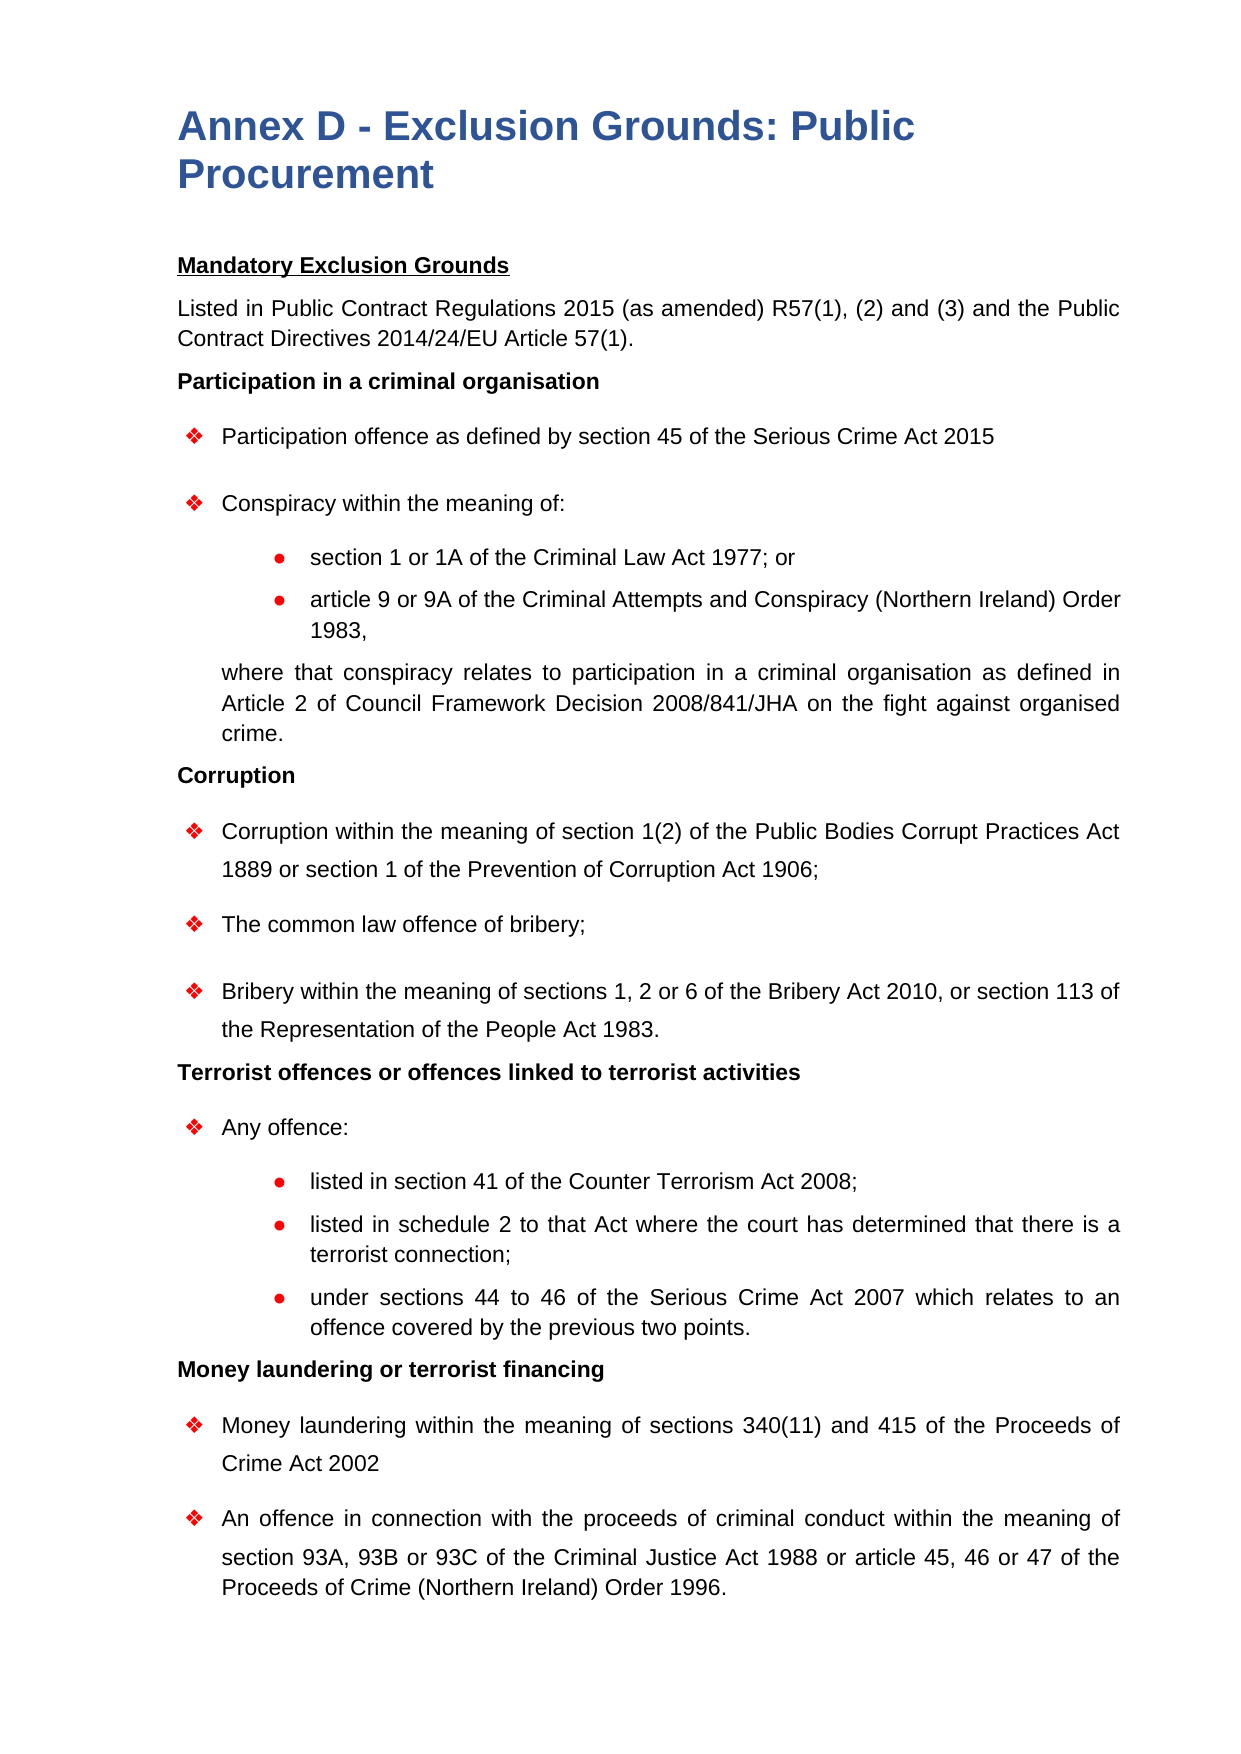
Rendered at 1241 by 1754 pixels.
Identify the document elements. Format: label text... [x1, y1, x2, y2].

list listed in section 41 of the Counter Terrorism Act 2008; [272, 1168, 1121, 1194]
text where that conspiracy relates to participation in a criminal organisation as defined in Article 2 of Council Framework Decision 2008/841/JHA on the fight against organised crime. [221, 659, 1121, 746]
list section 1 or 1A of the Criminal Law Act 1977; or [272, 544, 1121, 570]
list The common law offence of bribery; [184, 899, 1121, 946]
text Corruption [177, 762, 1121, 789]
list Bribery within the meaning of sections 1, 2 or 6 of the Bribery Act 2010, or section 113 of the Representation of the People Act 1983. [184, 965, 1121, 1042]
list Corruption within the meaning of section 1(2) of the Public Bodies Corrupt Practices Act 1889 or section 1 of the Prevention of Corruption Act 1906; [184, 805, 1121, 882]
list article 9 or 9A of the Criminal Attempts and Conspiracy (Northern Ireland) Order 1983, [272, 586, 1121, 643]
list listed in schedule 2 to that Act where the court has determined that there is a terrorist connection; [272, 1211, 1121, 1267]
list Conspiracy within the meaning of: [184, 477, 1121, 524]
list Participation offence as defined by section 45 of the Serious Crime Act 2015 [184, 411, 1121, 458]
list under sections 44 to 46 of the Serious Crime Act 2007 which relates to an offence covered by the previous two points. [272, 1283, 1121, 1340]
list Money laundering within the meaning of sections 340(11) and 415 of the Proceeds of Crime Act 2002 [184, 1399, 1121, 1476]
list Any offence: [184, 1101, 1121, 1148]
subtitle Participation in a criminal organisation [177, 368, 1121, 394]
list An offence in connection with the proceeds of criminal conduct within the meaning of section 93A, 93B or 93C of the Criminal Justice Act 1988 or article 45, 46 or 47 of the Proceeds of Crime (Northern Ireland) Order 1996. [184, 1493, 1121, 1600]
text Listed in Public Contract Regulations 2015 (as amended) R57(1), (2) and (3) and the Public Contract Directives 2014/24/EU Article 57(1). [177, 295, 1121, 352]
text Terrorist offences or offences linked to terrorist activities [177, 1059, 1121, 1085]
subtitle Mandatory Exclusion Grounds [177, 252, 1121, 279]
text Money laundering or terrorist financing [177, 1356, 1121, 1383]
text Annex D - Exclusion Grounds: Public Procurement [177, 101, 1121, 197]
